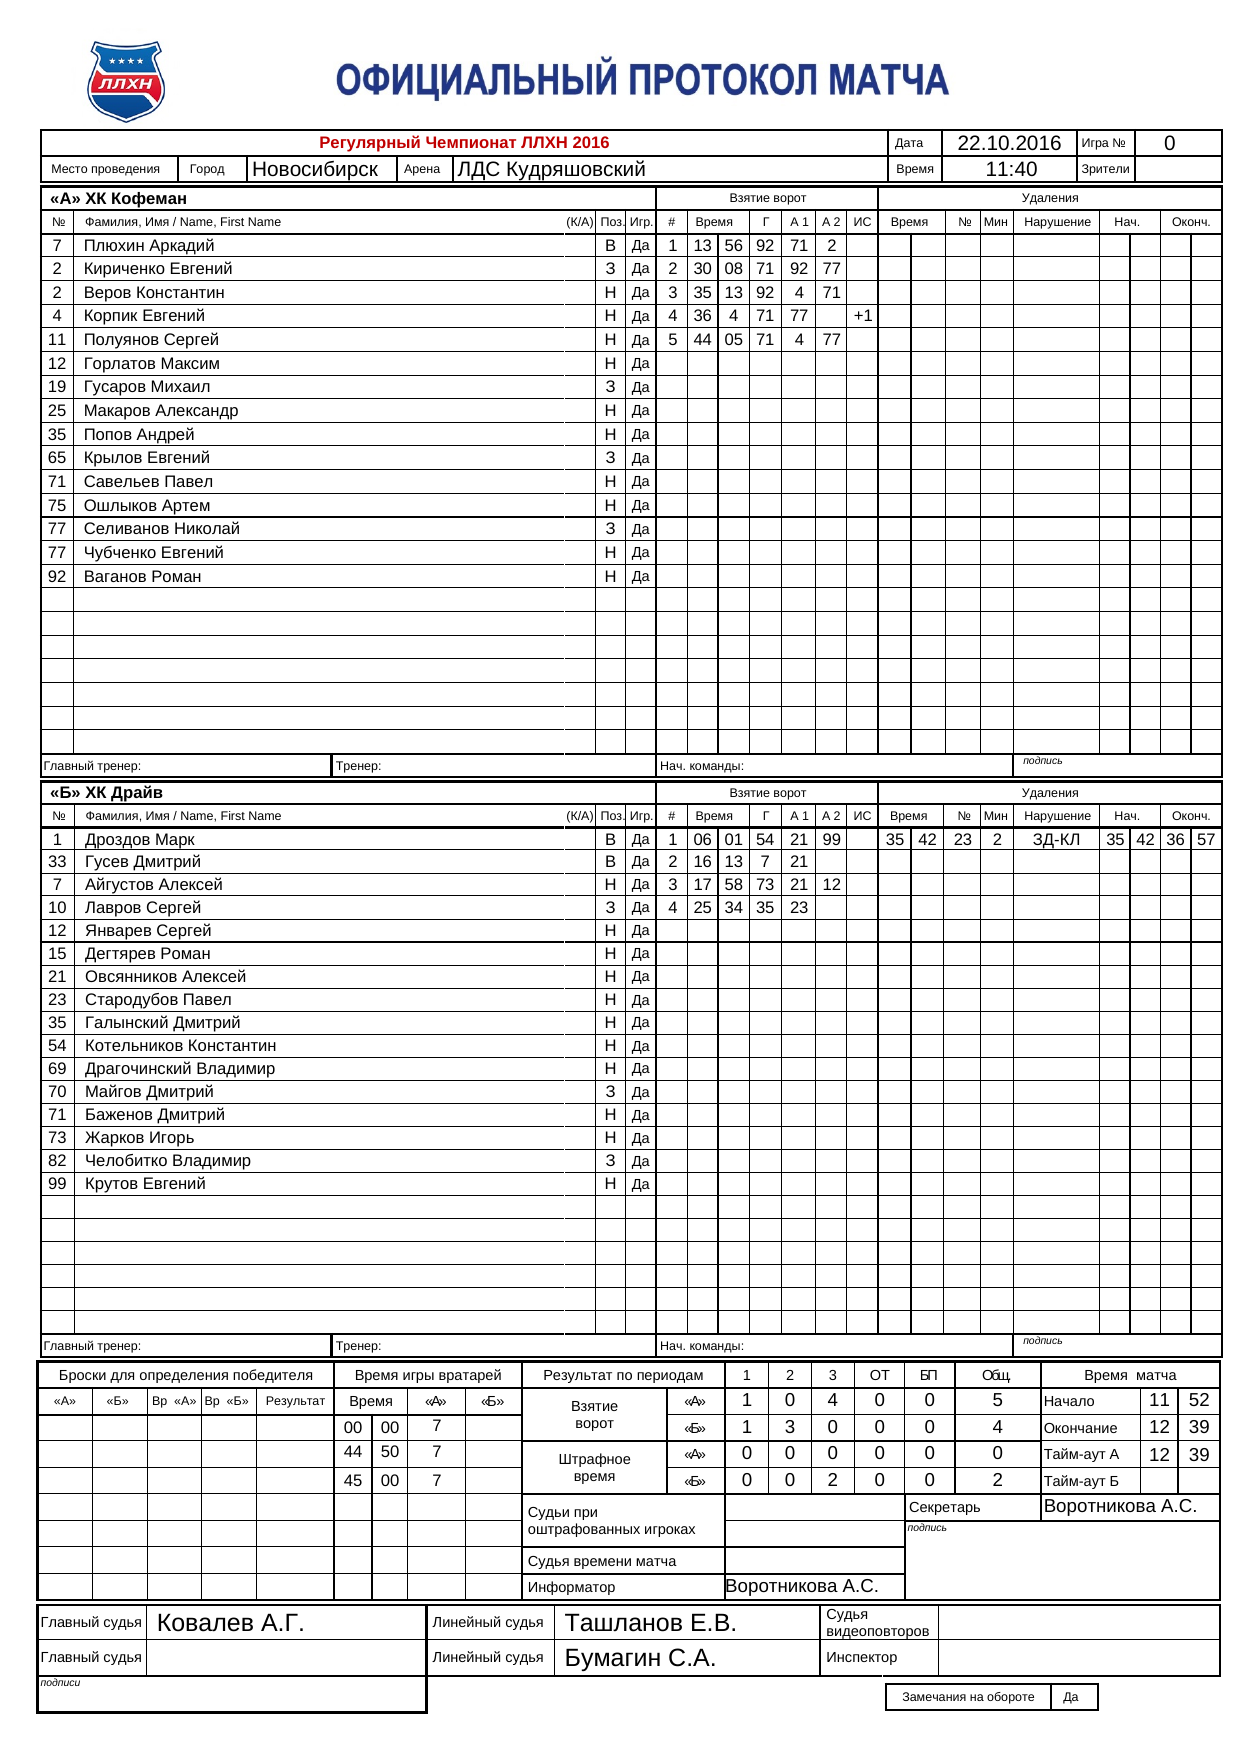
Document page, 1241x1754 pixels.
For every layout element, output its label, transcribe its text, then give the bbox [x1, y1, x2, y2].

table_cell [596, 683, 625, 706]
table_cell Да [626, 352, 655, 374]
table_cell [1014, 966, 1099, 987]
table_cell [816, 1081, 846, 1103]
table_cell 13 [719, 281, 749, 303]
table_cell [1100, 612, 1129, 634]
table_cell [626, 1311, 655, 1333]
table_cell [981, 1104, 1013, 1126]
table_cell [626, 1265, 655, 1287]
table_cell [1161, 1127, 1190, 1149]
table_cell 00 [335, 1416, 371, 1440]
table_cell [944, 874, 980, 895]
table_cell [1192, 1058, 1221, 1079]
table_cell [1100, 328, 1129, 351]
table_cell [596, 1265, 625, 1287]
table_cell [750, 1058, 781, 1079]
table_cell [148, 1416, 201, 1440]
table_cell Да [626, 874, 655, 895]
table_cell [946, 235, 980, 256]
table_cell [1161, 305, 1190, 327]
table_cell [726, 1521, 904, 1546]
table_cell 44 [335, 1441, 371, 1467]
table_cell [1192, 1288, 1221, 1310]
table_cell [750, 1150, 781, 1172]
table_cell [626, 707, 655, 729]
table_cell [1014, 423, 1099, 445]
table_cell Крутов Евгений [75, 1173, 564, 1195]
table_cell [565, 518, 595, 540]
table_cell [879, 896, 910, 918]
table_cell Н [596, 399, 625, 422]
table_header 1 [726, 1363, 768, 1387]
table_cell Корпик Евгений [74, 305, 564, 327]
table_cell [688, 1173, 717, 1195]
table_cell [981, 518, 1013, 540]
table_cell [1100, 1104, 1129, 1126]
table_cell [466, 1468, 521, 1493]
table_cell [879, 1219, 910, 1241]
table_cell [1131, 565, 1160, 587]
table_cell Да [626, 1173, 655, 1195]
table_cell [726, 1495, 904, 1520]
table_cell [657, 1127, 687, 1149]
table_cell 06 [688, 829, 717, 849]
table_cell [688, 636, 717, 658]
table_cell [657, 1242, 687, 1264]
table_cell [879, 874, 910, 895]
table_cell Время [879, 211, 945, 233]
table_cell [1192, 1173, 1221, 1195]
table_cell [750, 565, 781, 587]
table_cell [596, 636, 625, 658]
table_cell Секретарь [906, 1495, 1040, 1520]
table_cell [1131, 352, 1160, 374]
table_cell [39, 1494, 92, 1520]
table_cell 25 [688, 896, 717, 918]
table_cell [1192, 257, 1221, 280]
table_cell Информатор [523, 1575, 724, 1599]
table_cell [1131, 518, 1160, 540]
table_cell [879, 1012, 910, 1033]
table_cell [750, 1311, 781, 1333]
table_cell 0 [855, 1442, 904, 1467]
table_cell [1100, 470, 1129, 493]
table_cell [596, 707, 625, 729]
table_cell [944, 966, 980, 987]
table_cell [719, 943, 749, 964]
table_cell подпись [906, 1522, 1219, 1599]
table_cell [257, 1441, 333, 1467]
table_cell [688, 541, 717, 564]
table_cell [565, 943, 595, 964]
table_cell [912, 470, 945, 493]
table_cell [1179, 1468, 1219, 1493]
table_cell [981, 989, 1013, 1011]
table_cell [782, 494, 815, 516]
table_cell [75, 1242, 564, 1264]
table_cell 05 [719, 328, 749, 351]
table_cell Оконч. [1161, 805, 1221, 826]
table_cell [847, 565, 877, 587]
table_cell Да [626, 281, 655, 303]
table_cell Стародубов Павел [75, 989, 564, 1011]
table_cell [750, 446, 781, 469]
table_cell [879, 636, 910, 658]
table_cell [981, 235, 1013, 256]
table_cell «А» [39, 1389, 92, 1413]
table_cell [1131, 1081, 1160, 1103]
table_cell 7 [42, 235, 73, 256]
table_cell [946, 659, 980, 682]
table_cell [1192, 1127, 1221, 1149]
table_cell 25 [42, 399, 73, 422]
table_cell [202, 1547, 256, 1573]
table_cell [1014, 281, 1099, 303]
table_cell [1161, 1242, 1190, 1264]
table_cell [879, 423, 910, 445]
table_cell [816, 1196, 846, 1218]
table_cell [782, 518, 815, 540]
table_cell [847, 399, 877, 422]
table_cell [93, 1416, 147, 1440]
table_cell 0 [905, 1468, 954, 1493]
table_cell [847, 470, 877, 493]
table_cell 0 [769, 1468, 811, 1493]
table_cell [750, 541, 781, 564]
table_cell [1131, 1265, 1160, 1287]
table_cell [1161, 399, 1190, 422]
table_cell [912, 707, 945, 729]
table_cell [39, 1468, 92, 1493]
table_cell Да [626, 850, 655, 872]
table_cell 73 [42, 1127, 74, 1149]
table_cell [688, 399, 717, 422]
table_cell [879, 1150, 910, 1172]
table_cell [1161, 707, 1190, 729]
table_cell [1161, 966, 1190, 987]
table_cell [93, 1468, 147, 1493]
table_cell [1192, 920, 1221, 941]
table_cell [74, 636, 564, 658]
table_cell [1141, 1468, 1177, 1493]
table_cell 99 [816, 829, 846, 849]
table_cell [912, 541, 945, 564]
table_cell [847, 612, 877, 634]
table_cell [657, 1150, 687, 1172]
table_cell [912, 636, 945, 658]
table_cell [75, 1265, 564, 1287]
table_cell [879, 352, 910, 374]
table_cell [657, 588, 687, 611]
table_cell [1161, 730, 1190, 753]
table_cell [1014, 328, 1099, 351]
table_cell Тайм-аут А [1042, 1441, 1140, 1467]
table_cell Нач. [1100, 211, 1160, 233]
table_cell [565, 281, 595, 303]
table_cell 21 [42, 966, 74, 987]
table_cell [1192, 328, 1221, 351]
table_cell [1161, 683, 1190, 706]
table_cell [657, 399, 687, 422]
table_cell 71 [42, 1104, 74, 1126]
table_cell Г [750, 211, 781, 233]
table_cell [946, 730, 980, 753]
table_cell [981, 1058, 1013, 1079]
table_cell [816, 730, 846, 753]
table_cell [719, 683, 749, 706]
table_cell [42, 1196, 74, 1218]
table_header Время игры вратарей [335, 1363, 521, 1387]
table_cell [719, 1081, 749, 1103]
table_cell Да [626, 399, 655, 422]
table_cell 4 [782, 281, 815, 303]
table_cell 01 [719, 829, 749, 849]
table_cell [1192, 1081, 1221, 1103]
table_cell [816, 446, 846, 469]
table_cell Вр «Б» [202, 1389, 256, 1413]
table_cell [912, 281, 945, 303]
table_cell [782, 1311, 815, 1333]
table_cell [750, 1127, 781, 1149]
table_cell 71 [782, 235, 815, 256]
table_cell [847, 1311, 877, 1333]
table_cell [879, 1127, 910, 1149]
table_cell [42, 730, 73, 753]
table_cell Полуянов Сергей [74, 328, 564, 351]
table_cell [912, 446, 945, 469]
table_cell [816, 423, 846, 445]
table_cell А 2 [816, 805, 846, 826]
table_cell [1131, 399, 1160, 422]
table_cell 17 [688, 874, 717, 895]
table_cell [944, 943, 980, 964]
table_cell Дроздов Марк [75, 829, 564, 849]
table_cell [1131, 1242, 1160, 1264]
table_cell [944, 850, 980, 872]
table_cell [946, 446, 980, 469]
table_cell 71 [750, 305, 781, 327]
table_cell [1192, 1219, 1221, 1241]
table_cell [912, 1219, 943, 1241]
table_cell [688, 423, 717, 445]
table_header Взятие ворот [657, 188, 877, 209]
table_cell [847, 683, 877, 706]
table_cell [912, 920, 943, 941]
table_cell [1131, 588, 1160, 611]
table_cell [1131, 1104, 1160, 1126]
table_cell 2 [956, 1468, 1040, 1493]
table_cell [1131, 494, 1160, 516]
table_cell [912, 943, 943, 964]
table_cell [565, 1265, 595, 1287]
table_cell [688, 1127, 717, 1149]
table_cell З [596, 1081, 625, 1103]
table_cell [879, 730, 910, 753]
table_cell [782, 446, 815, 469]
table_cell [1192, 659, 1221, 682]
table_cell [373, 1547, 407, 1573]
table_cell [688, 352, 717, 374]
table_cell [879, 1035, 910, 1057]
table_cell 57 [1192, 829, 1221, 849]
table_cell [688, 518, 717, 540]
table_cell [1100, 1058, 1129, 1079]
table_cell Н [596, 352, 625, 374]
table_cell [657, 541, 687, 564]
table_cell [816, 989, 846, 1011]
table_cell [257, 1521, 333, 1546]
table_cell [1014, 305, 1099, 327]
table_cell [1014, 1150, 1099, 1172]
table_cell 39 [1179, 1415, 1219, 1440]
table_cell [1014, 1173, 1099, 1195]
table_cell [565, 874, 595, 895]
table_cell 35 [42, 423, 73, 445]
table_cell [75, 1219, 564, 1241]
table_cell [596, 730, 625, 753]
table_cell [657, 966, 687, 987]
table_cell [946, 376, 980, 398]
table_cell [981, 1173, 1013, 1195]
table_cell 0 [812, 1415, 854, 1440]
table_cell Да [626, 328, 655, 351]
table_cell Тренер: [333, 755, 655, 776]
table_cell [816, 1242, 846, 1264]
table_cell [1014, 399, 1099, 422]
table_cell [1014, 257, 1099, 280]
table_cell [565, 966, 595, 987]
table_cell [750, 1265, 781, 1287]
table_cell [1161, 470, 1190, 493]
table_cell 2 [816, 235, 846, 256]
table_cell [1014, 707, 1099, 729]
table_cell [1100, 874, 1129, 895]
table_cell [726, 1548, 904, 1573]
table_cell Главный судья [39, 1640, 146, 1675]
table_cell [657, 943, 687, 964]
table_cell [912, 1035, 943, 1057]
table_cell [42, 636, 73, 658]
table_cell [816, 943, 846, 964]
table_cell 75 [42, 494, 73, 516]
table_cell [657, 659, 687, 682]
table_cell [981, 376, 1013, 398]
table_cell [879, 281, 910, 303]
table_cell [688, 1035, 717, 1057]
table_cell 2 [42, 257, 73, 280]
table_cell [657, 1035, 687, 1057]
table_cell [1014, 1127, 1099, 1149]
table_cell [1014, 1265, 1099, 1287]
table_cell 00 [373, 1468, 407, 1493]
table_cell [816, 920, 846, 941]
table_cell 77 [42, 541, 73, 564]
table_cell Н [596, 1173, 625, 1195]
table_cell [1192, 541, 1221, 564]
table_cell [816, 494, 846, 516]
table_cell [408, 1574, 465, 1599]
table_cell [596, 1311, 625, 1333]
table_cell [1161, 920, 1190, 941]
table_cell [596, 588, 625, 611]
table_cell [879, 1104, 910, 1126]
table_cell [944, 1081, 980, 1103]
table_cell [596, 1288, 625, 1310]
table_cell [816, 659, 846, 682]
table_cell [1192, 989, 1221, 1011]
table_cell Гусев Дмитрий [75, 850, 564, 872]
table_cell [750, 683, 781, 706]
table_cell [946, 399, 980, 422]
table_cell 82 [42, 1150, 74, 1172]
table_cell [981, 588, 1013, 611]
table_cell [879, 659, 910, 682]
table_cell [782, 966, 815, 987]
table_cell Г [750, 805, 781, 826]
table_cell [847, 588, 877, 611]
table_cell [596, 1242, 625, 1264]
table_cell [879, 1311, 910, 1333]
table_cell [148, 1494, 201, 1520]
table_cell Н [596, 423, 625, 445]
table_cell [1161, 1104, 1190, 1126]
table_cell [912, 1012, 943, 1033]
table_cell [74, 707, 564, 729]
table_cell З [596, 896, 625, 918]
table_cell [257, 1494, 333, 1520]
table_cell [750, 1012, 781, 1033]
table_cell [202, 1416, 256, 1440]
table_cell № [944, 805, 980, 826]
table_cell А 1 [782, 805, 815, 826]
table_cell [1192, 730, 1221, 753]
table_cell [1161, 896, 1190, 918]
table_cell [816, 470, 846, 493]
table_cell [1161, 352, 1190, 374]
table_cell [847, 281, 877, 303]
table_cell [750, 636, 781, 658]
table_cell [565, 257, 595, 280]
table_cell [944, 1058, 980, 1079]
table_cell Н [596, 328, 625, 351]
table_cell [1192, 966, 1221, 987]
table_cell [1161, 1150, 1190, 1172]
table_cell [719, 920, 749, 941]
table_cell 3 [657, 874, 687, 895]
table_cell Да [626, 565, 655, 587]
table_cell 13 [688, 235, 717, 256]
table_cell [1100, 1196, 1129, 1218]
table_cell Савельев Павел [74, 470, 564, 493]
table_cell [782, 1058, 815, 1079]
table_cell [946, 494, 980, 516]
table_cell [1161, 565, 1190, 587]
table_cell Котельников Константин [75, 1035, 564, 1057]
table_cell Воротникова А.С. [726, 1575, 904, 1599]
table_cell [1014, 1104, 1099, 1126]
table_cell [1131, 1035, 1160, 1057]
table_cell Время [879, 805, 943, 826]
table_cell [148, 1468, 201, 1493]
table_cell [1161, 446, 1190, 469]
table_cell 3 [657, 281, 687, 303]
table_cell [202, 1441, 256, 1467]
table_cell [1161, 612, 1190, 634]
table_cell [1131, 1173, 1160, 1195]
table_cell [912, 1265, 943, 1287]
table_cell [1136, 157, 1221, 181]
table_cell [657, 707, 687, 729]
table_header Игра № [1078, 131, 1134, 155]
table_cell [981, 636, 1013, 658]
table_cell [719, 1219, 749, 1241]
table_cell Поз. [596, 211, 625, 233]
table_cell 12 [42, 920, 74, 941]
table_cell [688, 989, 717, 1011]
table_cell Бумагин С.А. [555, 1640, 819, 1675]
table_cell [1192, 943, 1221, 964]
table_cell Начало [1042, 1389, 1140, 1413]
table_cell [1192, 494, 1221, 516]
table_cell [719, 612, 749, 634]
table_cell [1100, 1311, 1129, 1333]
table_header Броски для определения победителя [39, 1363, 333, 1387]
table_cell [981, 1012, 1013, 1033]
table_cell [1161, 1173, 1190, 1195]
table_cell [879, 305, 910, 327]
table_cell Н [596, 305, 625, 327]
table_cell [565, 730, 595, 753]
table_cell [1100, 730, 1129, 753]
table_cell Селиванов Николай [74, 518, 564, 540]
table_cell [981, 1150, 1013, 1172]
table_cell Время [889, 157, 941, 181]
table_cell [782, 989, 815, 1011]
table_cell [981, 920, 1013, 941]
table_cell [93, 1547, 147, 1573]
table_cell [1014, 1242, 1099, 1264]
table_cell [688, 1058, 717, 1079]
table_cell [688, 565, 717, 587]
table_cell [816, 1127, 846, 1149]
table_cell 11:40 [943, 157, 1076, 181]
table_cell [1014, 235, 1099, 256]
table_cell Арена [398, 157, 452, 181]
table_cell [912, 1196, 943, 1218]
table_header Удаления [879, 188, 1221, 209]
table_cell [879, 1265, 910, 1287]
table_cell [1131, 1219, 1160, 1241]
table_cell [879, 257, 910, 280]
table_cell [981, 1127, 1013, 1149]
table_cell [719, 423, 749, 445]
table_cell [1192, 518, 1221, 540]
table_cell [1192, 612, 1221, 634]
table_cell [1161, 1265, 1190, 1287]
table_cell 71 [816, 281, 846, 303]
table_cell [847, 328, 877, 351]
table_cell [912, 565, 945, 587]
table_cell [626, 1242, 655, 1264]
table_cell [944, 1288, 980, 1310]
table_cell 1 [42, 829, 74, 849]
table_cell [1100, 636, 1129, 658]
table_cell [657, 423, 687, 445]
table_cell [1131, 659, 1160, 682]
table_cell Ваганов Роман [74, 565, 564, 587]
table_cell [408, 1494, 465, 1520]
table_cell Н [596, 966, 625, 987]
table_cell 36 [688, 305, 717, 327]
table_cell 4 [657, 896, 687, 918]
table_cell [847, 966, 877, 987]
table_cell [1100, 920, 1129, 941]
table_cell [1014, 1081, 1099, 1103]
table_cell З [596, 1150, 625, 1172]
table_cell Веров Константин [74, 281, 564, 303]
table_cell [944, 1242, 980, 1264]
table_cell Вр «А» [148, 1389, 201, 1413]
table_cell 77 [816, 328, 846, 351]
table_cell [39, 1416, 92, 1440]
table_cell «Б» [668, 1415, 724, 1440]
table_cell 3 [769, 1415, 811, 1440]
table_cell 44 [688, 328, 717, 351]
table_cell [816, 1288, 846, 1310]
table_cell 65 [42, 446, 73, 469]
table_cell +1 [847, 305, 877, 327]
table_cell 2 [42, 281, 73, 303]
table_cell [1131, 1127, 1160, 1149]
table_cell [1192, 376, 1221, 398]
table_cell Главный тренер: [42, 755, 330, 776]
table_header Да [1052, 1685, 1097, 1709]
table_cell [688, 659, 717, 682]
table_cell [750, 943, 781, 964]
table_cell [1161, 494, 1190, 516]
table_cell В [596, 829, 625, 849]
table_cell [1131, 1288, 1160, 1310]
table_cell [912, 1081, 943, 1103]
table_cell [1014, 1311, 1099, 1333]
table_cell 7 [42, 874, 74, 895]
table_cell [847, 1081, 877, 1103]
table_cell [816, 1311, 846, 1333]
table_cell [1100, 966, 1129, 987]
table_cell З [596, 518, 625, 540]
table_cell [981, 850, 1013, 872]
table_cell [373, 1521, 407, 1546]
table_cell [912, 352, 945, 374]
table_cell [202, 1574, 256, 1599]
table_header 3 [812, 1363, 854, 1387]
table_cell [816, 1265, 846, 1287]
table_cell [1131, 423, 1160, 445]
table_cell [939, 1606, 1219, 1639]
table_cell [1100, 305, 1129, 327]
table_cell [782, 636, 815, 658]
table_cell 4 [956, 1415, 1040, 1440]
table_cell [688, 446, 717, 469]
table_cell [1100, 257, 1129, 280]
table_cell [1100, 1150, 1129, 1172]
table_cell [782, 1265, 815, 1287]
table_cell 58 [719, 874, 749, 895]
table_cell [1192, 446, 1221, 469]
table_cell [1161, 518, 1190, 540]
table_cell [847, 257, 877, 280]
table_cell # [657, 805, 687, 826]
table_cell [39, 1574, 92, 1599]
table_cell [1192, 896, 1221, 918]
table_cell [1100, 376, 1129, 398]
table_cell [657, 989, 687, 1011]
table_header Дата [889, 131, 941, 155]
table_cell [816, 1035, 846, 1057]
table_cell [981, 1265, 1013, 1287]
table_cell 1 [657, 829, 687, 849]
table_cell [373, 1574, 407, 1599]
table_cell Да [626, 235, 655, 256]
table_cell [565, 636, 595, 658]
table_cell [1014, 659, 1099, 682]
table_cell [657, 1219, 687, 1241]
table_cell # [657, 211, 687, 233]
table_cell [1192, 850, 1221, 872]
table_cell 12 [1141, 1441, 1177, 1467]
table_cell [657, 1104, 687, 1126]
table_header 22.10.2016 [943, 131, 1076, 155]
table_cell Н [596, 470, 625, 493]
table_cell 12 [816, 874, 846, 895]
table_cell [1161, 659, 1190, 682]
table_cell 7 [750, 850, 781, 872]
table_cell [1192, 1150, 1221, 1172]
table_cell [981, 896, 1013, 918]
table_cell [596, 659, 625, 682]
table_cell [847, 494, 877, 516]
table_cell [565, 1311, 595, 1333]
table_cell 1 [726, 1389, 768, 1413]
table_cell [946, 541, 980, 564]
table_cell [879, 1081, 910, 1103]
table_cell [981, 352, 1013, 374]
table_cell 21 [782, 874, 815, 895]
table_cell Гусаров Михаил [74, 376, 564, 398]
table_cell [1161, 850, 1190, 872]
table_cell [719, 1311, 749, 1333]
table_cell [782, 588, 815, 611]
table_cell [719, 518, 749, 540]
table_cell [202, 1468, 256, 1493]
table_cell [688, 943, 717, 964]
table_cell [1014, 920, 1099, 941]
table_cell [565, 683, 595, 706]
table_cell [1131, 1150, 1160, 1172]
table_cell 7 [408, 1468, 465, 1493]
table_cell [912, 966, 943, 987]
table_cell [688, 1081, 717, 1103]
table_cell [1192, 352, 1221, 374]
table_cell [428, 1677, 882, 1711]
table_cell [39, 1521, 92, 1546]
table_cell Судьи при оштрафованных игроках [523, 1495, 724, 1546]
table_cell 12 [1141, 1415, 1177, 1440]
table_cell [847, 659, 877, 682]
table_cell [657, 376, 687, 398]
table_cell В [596, 235, 625, 256]
table_cell [879, 943, 910, 964]
table_cell [719, 1265, 749, 1287]
table_cell [847, 1058, 877, 1079]
table_cell [912, 896, 943, 918]
table_cell [257, 1547, 333, 1573]
table_cell [879, 966, 910, 987]
table_cell [879, 1058, 910, 1079]
table_cell [816, 896, 846, 918]
table_cell [1192, 1265, 1221, 1287]
table_cell З [596, 376, 625, 398]
table_cell [912, 1242, 943, 1264]
picture [5, 28, 1179, 129]
table_cell Время [688, 211, 749, 233]
table_cell [946, 328, 980, 351]
table_cell [1014, 1035, 1099, 1057]
table_cell Н [596, 1104, 625, 1126]
table_cell [750, 1219, 781, 1241]
table_cell [847, 1035, 877, 1057]
table_cell [981, 494, 1013, 516]
table_cell Судья времени матча [523, 1548, 724, 1573]
table_cell Ошлыков Артем [74, 494, 564, 516]
table_cell [944, 1219, 980, 1241]
table_cell № [42, 805, 74, 826]
table_cell [816, 399, 846, 422]
table_cell [847, 1219, 877, 1241]
table_cell [657, 1196, 687, 1218]
table_cell [1131, 850, 1160, 872]
table_cell 35 [42, 1012, 74, 1033]
table_cell [42, 612, 73, 634]
table_cell [816, 518, 846, 540]
table_cell 39 [1179, 1441, 1219, 1467]
table_cell [39, 1441, 92, 1467]
table_cell Да [626, 1150, 655, 1172]
table_cell 21 [782, 850, 815, 872]
table_cell [879, 470, 910, 493]
table_cell Игр. [626, 805, 655, 826]
table_cell [981, 1035, 1013, 1057]
table_cell А 1 [782, 211, 815, 233]
table_cell [847, 376, 877, 398]
table_cell [1131, 683, 1160, 706]
table_cell [750, 352, 781, 374]
table_cell [847, 636, 877, 658]
table_cell [1014, 541, 1099, 564]
table_cell [688, 1104, 717, 1126]
table_cell Ташланов Е.В. [555, 1606, 819, 1639]
table_cell Да [626, 829, 655, 849]
table_cell [688, 1219, 717, 1241]
table_cell [847, 1012, 877, 1033]
table_cell [944, 1150, 980, 1172]
table_cell [657, 1311, 687, 1333]
table_cell 0 [956, 1442, 1040, 1467]
table_cell [912, 659, 945, 682]
table_cell [847, 943, 877, 964]
table_cell [373, 1494, 407, 1520]
table_cell [946, 305, 980, 327]
table_cell Нач. команды: [657, 755, 1012, 776]
table_cell [565, 423, 595, 445]
table_cell [719, 1196, 749, 1218]
table_cell [596, 1196, 625, 1218]
table_cell [847, 352, 877, 374]
table_cell [944, 1127, 980, 1149]
table_cell [466, 1574, 521, 1599]
table_cell [912, 1173, 943, 1195]
table_cell 0 [905, 1389, 954, 1413]
table_cell [912, 376, 945, 398]
table_cell [879, 565, 910, 587]
table_cell [782, 541, 815, 564]
table_cell [847, 1104, 877, 1126]
table_cell [1131, 1196, 1160, 1218]
table_cell [75, 1311, 564, 1333]
table_cell [626, 636, 655, 658]
table_cell [946, 707, 980, 729]
table_cell Да [626, 1104, 655, 1126]
table_cell Место проведения [42, 157, 177, 181]
table_cell 54 [42, 1035, 74, 1057]
table_cell [688, 470, 717, 493]
table_cell [944, 989, 980, 1011]
table_cell [1131, 446, 1160, 469]
table_cell [912, 399, 945, 422]
table_cell 2 [657, 257, 687, 280]
table_cell ЛДС Кудряшовский [454, 157, 887, 181]
table_cell Тренер: [333, 1335, 655, 1356]
table_cell [335, 1521, 371, 1546]
table_cell [565, 1173, 595, 1195]
table_cell «Б» [668, 1468, 724, 1493]
table_cell Да [626, 423, 655, 445]
table_cell [782, 376, 815, 398]
table_cell Фамилия, Имя / Name, First Name [74, 211, 565, 233]
table_cell [816, 636, 846, 658]
table_cell [944, 1035, 980, 1057]
table_cell [750, 707, 781, 729]
table_header ОТ [855, 1363, 904, 1387]
table_cell [42, 683, 73, 706]
table_cell [1014, 588, 1099, 611]
table_cell [879, 920, 910, 941]
table_cell 21 [782, 829, 815, 849]
table_cell [782, 1081, 815, 1103]
table_cell 13 [719, 850, 749, 872]
table_cell [657, 1173, 687, 1195]
table_cell [1161, 1058, 1190, 1079]
table_cell [74, 683, 564, 706]
table_cell Н [596, 920, 625, 941]
table_cell [782, 1288, 815, 1310]
table_cell № [42, 211, 73, 233]
table_cell Да [626, 470, 655, 493]
table_cell [1100, 659, 1129, 682]
table_cell подписи [39, 1677, 425, 1711]
table_cell [1192, 1196, 1221, 1218]
table_cell [626, 1288, 655, 1310]
table_cell [816, 850, 846, 872]
table_cell [75, 1288, 564, 1310]
table_cell [782, 470, 815, 493]
table_cell [719, 989, 749, 1011]
table_cell [912, 518, 945, 540]
table_cell [42, 1311, 74, 1333]
table_cell «А» [668, 1442, 724, 1467]
table_cell [1161, 328, 1190, 351]
table_cell [565, 328, 595, 351]
table_cell [565, 235, 595, 256]
table_cell Макаров Александр [74, 399, 564, 422]
table_cell [1014, 494, 1099, 516]
table_cell В [596, 850, 625, 872]
table_cell [1131, 896, 1160, 918]
table_cell [1192, 281, 1221, 303]
table_cell Тайм-аут Б [1042, 1468, 1140, 1493]
table_cell [782, 1173, 815, 1195]
table_cell [782, 707, 815, 729]
table_cell [946, 518, 980, 540]
table_cell 35 [1100, 829, 1129, 849]
table_cell Инспектор [821, 1640, 938, 1675]
table_cell [981, 399, 1013, 422]
table_cell [626, 659, 655, 682]
table_cell З [596, 257, 625, 280]
table_cell Воротникова А.С. [1042, 1495, 1219, 1520]
table_cell [879, 989, 910, 1011]
table_cell [1014, 850, 1099, 872]
table_cell Н [596, 494, 625, 516]
table_cell [981, 659, 1013, 682]
table_cell [565, 1127, 595, 1149]
table_cell № [946, 211, 980, 233]
table_cell [847, 829, 877, 849]
table_cell [879, 376, 910, 398]
table_cell [42, 1288, 74, 1310]
table_cell [1192, 683, 1221, 706]
table_cell [750, 518, 781, 540]
table_cell [1192, 1104, 1221, 1126]
table_cell Челобитко Владимир [75, 1150, 564, 1172]
table_cell [782, 943, 815, 964]
table_cell «Б» [93, 1389, 147, 1413]
table_cell Да [626, 1058, 655, 1079]
table_header 2 [769, 1363, 811, 1387]
table_cell Да [626, 541, 655, 564]
table_cell [782, 612, 815, 634]
table_cell [981, 1311, 1013, 1333]
table_cell [946, 612, 980, 634]
table_cell [719, 399, 749, 422]
table_cell [565, 446, 595, 469]
table_cell [1100, 588, 1129, 611]
table_cell [1131, 943, 1160, 964]
table_cell Нарушение [1014, 211, 1099, 233]
table_cell [626, 1219, 655, 1241]
table_cell [816, 565, 846, 587]
table_cell [1131, 989, 1160, 1011]
table_cell Н [596, 943, 625, 964]
table_cell 99 [42, 1173, 74, 1195]
table_cell [912, 494, 945, 516]
table_cell [847, 235, 877, 256]
table_cell 4 [812, 1389, 854, 1413]
table_cell [688, 920, 717, 941]
table_cell [565, 1196, 595, 1218]
table_cell [879, 612, 910, 634]
table_cell [1100, 399, 1129, 422]
table_cell [1131, 281, 1160, 303]
table_header Удаления [879, 783, 1221, 803]
table_cell [1161, 874, 1190, 895]
table_cell [719, 352, 749, 374]
table_header Регулярный Чемпионат ЛЛХН 2016 [42, 131, 887, 155]
table_cell 5 [956, 1389, 1040, 1413]
table_cell [946, 565, 980, 587]
table_cell 69 [42, 1058, 74, 1079]
table_cell [719, 730, 749, 753]
table_cell 4 [782, 328, 815, 351]
table_cell 4 [42, 305, 73, 327]
table_cell [981, 541, 1013, 564]
table_cell [657, 565, 687, 587]
table_cell Да [626, 446, 655, 469]
table_cell Н [596, 541, 625, 564]
table_cell [816, 352, 846, 374]
table_cell [1192, 470, 1221, 493]
table_cell [1131, 1311, 1160, 1333]
table_cell [944, 1173, 980, 1195]
table_cell [93, 1494, 147, 1520]
table_cell [565, 376, 595, 398]
table_cell [1161, 1311, 1190, 1333]
table_cell [750, 376, 781, 398]
table_cell 2 [657, 850, 687, 872]
table_cell [657, 636, 687, 658]
table_cell [782, 1150, 815, 1172]
table_cell [879, 588, 910, 611]
table_cell Майгов Дмитрий [75, 1081, 564, 1103]
table_cell Главный судья [39, 1606, 146, 1639]
table_cell [148, 1574, 201, 1599]
table_cell [148, 1441, 201, 1467]
table_cell [981, 565, 1013, 587]
table_header Общ. [956, 1363, 1040, 1387]
table_cell [1100, 1242, 1129, 1264]
table_cell Да [626, 518, 655, 540]
table_cell [719, 494, 749, 516]
table_cell 71 [750, 257, 781, 280]
table_cell [1100, 423, 1129, 445]
table_cell [782, 352, 815, 374]
table_cell 35 [750, 896, 781, 918]
table_cell [565, 470, 595, 493]
table_cell [816, 1219, 846, 1241]
table_cell [1014, 352, 1099, 374]
table_cell [719, 1012, 749, 1033]
table_cell [688, 1196, 717, 1218]
table_cell [657, 1081, 687, 1103]
table_cell [847, 920, 877, 941]
table_cell А 2 [816, 211, 846, 233]
table_cell [816, 966, 846, 987]
table_cell [688, 612, 717, 634]
table_cell [879, 328, 910, 351]
table_cell [565, 541, 595, 564]
table_cell [565, 1219, 595, 1241]
table_cell [408, 1547, 465, 1573]
table_cell [1161, 257, 1190, 280]
table_cell [1014, 989, 1099, 1011]
table_cell [657, 1012, 687, 1033]
table_cell 00 [373, 1416, 407, 1440]
table_cell [1014, 518, 1099, 540]
table_cell [688, 1311, 717, 1333]
table_cell [1014, 683, 1099, 706]
table_cell [657, 730, 687, 753]
table_header Время матча [1042, 1363, 1219, 1387]
table_cell [1014, 612, 1099, 634]
table_cell [565, 707, 595, 729]
table_cell [912, 612, 945, 634]
table_cell [946, 281, 980, 303]
table_cell [1161, 1035, 1190, 1057]
table_cell [719, 707, 749, 729]
table_cell [93, 1441, 147, 1467]
table_cell 92 [42, 565, 73, 587]
table_cell [981, 423, 1013, 445]
table_cell [879, 1242, 910, 1264]
table_cell [719, 1058, 749, 1079]
table_cell [74, 659, 564, 682]
table_cell [1100, 281, 1129, 303]
table_cell [1014, 636, 1099, 658]
table_cell [847, 1196, 877, 1218]
table_cell 4 [719, 305, 749, 327]
table_cell [466, 1547, 521, 1573]
table_cell [981, 470, 1013, 493]
table_cell [750, 1288, 781, 1310]
table_cell [981, 446, 1013, 469]
table_cell [719, 1150, 749, 1172]
table_header БП [905, 1363, 954, 1387]
table_cell [1161, 1081, 1190, 1103]
table_cell [596, 1219, 625, 1241]
table_cell Да [626, 494, 655, 516]
table_cell 19 [42, 376, 73, 398]
table_cell 92 [750, 235, 781, 256]
table_cell [782, 920, 815, 941]
table_cell [335, 1547, 371, 1573]
table_cell 7 [408, 1416, 465, 1440]
table_cell 71 [750, 328, 781, 351]
table_cell Плюхин Аркадий [74, 235, 564, 256]
table_cell [1192, 1311, 1221, 1333]
table_cell 34 [719, 896, 749, 918]
table_cell [912, 1288, 943, 1310]
table_cell [879, 518, 910, 540]
table_cell [335, 1494, 371, 1520]
table_cell [1100, 1035, 1129, 1057]
table_cell Судья видеоповторов [821, 1606, 938, 1639]
table_cell Оконч. [1161, 211, 1221, 233]
table_cell [39, 1547, 92, 1573]
table_cell [1131, 1012, 1160, 1033]
table_cell Игр. [626, 211, 655, 233]
table_cell [1100, 1012, 1129, 1033]
table_cell З [596, 446, 625, 469]
table_cell [42, 1242, 74, 1264]
table_cell [879, 683, 910, 706]
table_cell Зрители [1078, 157, 1134, 181]
table_cell [1014, 1012, 1099, 1033]
table_cell [782, 1242, 815, 1264]
table_cell [912, 305, 945, 327]
table_cell [879, 1288, 910, 1310]
table_cell [816, 1173, 846, 1195]
table_cell 0 [726, 1468, 768, 1493]
table_cell [1014, 376, 1099, 398]
table_cell [879, 541, 910, 564]
table_cell [657, 612, 687, 634]
table_cell [946, 636, 980, 658]
table_cell [750, 989, 781, 1011]
table_cell [750, 966, 781, 987]
table_cell [1014, 943, 1099, 964]
table_cell [1131, 966, 1160, 987]
table_cell [626, 588, 655, 611]
table_cell [847, 1288, 877, 1310]
table_cell 0 [855, 1468, 904, 1493]
table_cell Баженов Дмитрий [75, 1104, 564, 1126]
table_cell [719, 1288, 749, 1310]
table_cell [1161, 376, 1190, 398]
table_cell [719, 1173, 749, 1195]
table_cell [1131, 257, 1160, 280]
table_cell [1100, 446, 1129, 469]
table_cell [1100, 989, 1129, 1011]
table_cell [1131, 470, 1160, 493]
table_cell [981, 1288, 1013, 1310]
table_cell [1192, 399, 1221, 422]
table_cell [879, 850, 910, 872]
table_cell [688, 1242, 717, 1264]
table_cell [42, 588, 73, 611]
table_cell [847, 423, 877, 445]
table_cell Результат [257, 1389, 333, 1413]
table_cell [1100, 541, 1129, 564]
table_cell [981, 328, 1013, 351]
table_cell [688, 376, 717, 398]
table_cell [1100, 1081, 1129, 1103]
table_cell 73 [750, 874, 781, 895]
table_cell Дегтярев Роман [75, 943, 564, 964]
table_cell 0 [905, 1415, 954, 1440]
table_cell Н [596, 1127, 625, 1149]
table_cell 16 [688, 850, 717, 872]
table_cell [688, 494, 717, 516]
table_cell [719, 565, 749, 587]
table_cell 0 [726, 1442, 768, 1467]
table_cell Кириченко Евгений [74, 257, 564, 280]
table_cell 77 [816, 257, 846, 280]
table_cell 45 [335, 1468, 371, 1493]
table_cell 77 [782, 305, 815, 327]
table_cell [1014, 1196, 1099, 1218]
table_cell [912, 1311, 943, 1333]
table_cell [1161, 1219, 1190, 1241]
table_cell [565, 1104, 595, 1126]
table_cell [1131, 305, 1160, 327]
table_cell [750, 659, 781, 682]
table_cell [202, 1521, 256, 1546]
table_cell [782, 730, 815, 753]
table_cell [912, 989, 943, 1011]
table_cell [750, 494, 781, 516]
table_cell [946, 588, 980, 611]
table_cell [816, 1012, 846, 1033]
table_cell Город [179, 157, 246, 181]
table_cell Нач. команды: [657, 1335, 1012, 1356]
table_cell [944, 1311, 980, 1333]
table_cell [944, 920, 980, 941]
table_cell [657, 470, 687, 493]
table_cell 4 [657, 305, 687, 327]
table_cell [847, 1127, 877, 1149]
table_cell [688, 683, 717, 706]
table_cell [626, 683, 655, 706]
table_cell «А» [668, 1389, 724, 1413]
table_cell 42 [1131, 829, 1160, 849]
table_cell [1131, 612, 1160, 634]
table_cell [1131, 730, 1160, 753]
table_cell [1100, 1127, 1129, 1149]
table_cell [750, 612, 781, 634]
table_cell Н [596, 1012, 625, 1033]
table_cell [626, 730, 655, 753]
table_cell [565, 1058, 595, 1079]
table_cell 36 [1161, 829, 1190, 849]
table_cell [816, 1058, 846, 1079]
table_cell [879, 446, 910, 469]
table_cell Время [335, 1389, 407, 1413]
table_cell [782, 565, 815, 587]
table_cell [782, 659, 815, 682]
table_cell Айгустов Алексей [75, 874, 564, 895]
table_cell [565, 989, 595, 1011]
table_cell 23 [944, 829, 980, 849]
table_cell [719, 966, 749, 987]
table_cell подпись [1014, 755, 1221, 776]
table_cell Взятие ворот [523, 1389, 666, 1440]
table_cell Жарков Игорь [75, 1127, 564, 1149]
table_cell [912, 850, 943, 872]
table_cell [1131, 920, 1160, 941]
table_cell [719, 588, 749, 611]
table_cell [688, 1265, 717, 1287]
table_cell [1014, 874, 1099, 895]
table_cell [750, 1035, 781, 1057]
table_cell [93, 1574, 147, 1599]
table_cell [1014, 1288, 1099, 1310]
table_cell [657, 920, 687, 941]
table_cell [1131, 235, 1160, 256]
table_cell Да [626, 989, 655, 1011]
table_cell [688, 1150, 717, 1172]
table_cell [847, 707, 877, 729]
table_cell [847, 446, 877, 469]
table_cell 35 [879, 829, 910, 849]
table_cell [1161, 1288, 1190, 1310]
table_cell [847, 896, 877, 918]
table_cell [981, 1219, 1013, 1241]
table_cell [912, 730, 945, 753]
table_cell [688, 966, 717, 987]
table_cell [1131, 874, 1160, 895]
table_cell [626, 612, 655, 634]
table_cell [946, 423, 980, 445]
table_cell [1131, 328, 1160, 351]
table_cell Попов Андрей [74, 423, 564, 445]
table_cell [719, 1035, 749, 1057]
table_cell [879, 1196, 910, 1218]
table_cell Да [626, 1127, 655, 1149]
table_cell [750, 1196, 781, 1218]
table_cell Да [626, 896, 655, 918]
table_cell [1192, 707, 1221, 729]
table_cell [883, 1677, 1220, 1681]
table_cell [1192, 423, 1221, 445]
table_cell [1100, 565, 1129, 587]
table_cell Время [688, 805, 749, 826]
table_cell Мин [981, 211, 1013, 233]
table_cell [42, 1265, 74, 1287]
table_cell [946, 352, 980, 374]
table_cell (К/А) [565, 211, 595, 233]
table_cell Ковалев А.Г. [147, 1606, 425, 1639]
table_cell [1100, 1288, 1129, 1310]
table_cell [1161, 636, 1190, 658]
table_cell ЗД-КЛ [1014, 829, 1099, 849]
table_cell [782, 1219, 815, 1241]
table_cell [816, 707, 846, 729]
table_cell Да [626, 920, 655, 941]
table_cell [750, 730, 781, 753]
table_cell [335, 1574, 371, 1599]
table_cell 1 [657, 235, 687, 256]
table_cell 08 [719, 257, 749, 280]
table_cell Драгочинский Владимир [75, 1058, 564, 1079]
table_cell [688, 588, 717, 611]
table_cell [1100, 518, 1129, 540]
table_cell [946, 470, 980, 493]
table_cell [565, 612, 595, 634]
table_cell [1014, 565, 1099, 587]
table_cell [879, 1173, 910, 1195]
table_cell Январев Сергей [75, 920, 564, 941]
table_cell [565, 565, 595, 587]
table_cell [74, 612, 564, 634]
table_cell [847, 518, 877, 540]
table_cell 12 [42, 352, 73, 374]
table_cell 33 [42, 850, 74, 872]
table_cell [719, 446, 749, 469]
table_cell [565, 896, 595, 918]
table_cell [847, 989, 877, 1011]
table_cell 5 [657, 328, 687, 351]
table_cell 0 [855, 1389, 904, 1413]
table_cell 52 [1179, 1389, 1219, 1413]
table_cell Да [626, 966, 655, 987]
table_cell [1100, 683, 1129, 706]
table_cell Нарушение [1014, 805, 1099, 826]
table_cell 30 [688, 257, 717, 280]
table_cell [847, 1242, 877, 1264]
table_cell [657, 1058, 687, 1079]
table_cell [981, 730, 1013, 753]
table_cell [719, 541, 749, 564]
table_cell 23 [782, 896, 815, 918]
table_cell [1100, 707, 1129, 729]
table_cell 0 [769, 1442, 811, 1467]
table_cell [912, 423, 945, 445]
table_cell Да [626, 257, 655, 280]
table_cell [782, 1127, 815, 1149]
table_cell 2 [981, 829, 1013, 849]
table_cell 7 [408, 1441, 465, 1467]
table_cell [719, 1242, 749, 1264]
table_cell [981, 257, 1013, 280]
table_cell [847, 850, 877, 872]
table_cell Чубченко Евгений [74, 541, 564, 564]
table_cell [565, 829, 595, 849]
table_cell [782, 1104, 815, 1126]
table_cell Фамилия, Имя / Name, First Name [75, 805, 565, 826]
table_cell 23 [42, 989, 74, 1011]
table_cell [750, 1104, 781, 1126]
table_cell [1131, 1058, 1160, 1079]
table_header Замечания на обороте [887, 1685, 1050, 1709]
table_cell [565, 494, 595, 516]
table_cell Лавров Сергей [75, 896, 564, 918]
table_cell [466, 1521, 521, 1546]
table_cell 92 [782, 257, 815, 280]
table_cell [912, 1150, 943, 1172]
table_cell 0 [812, 1442, 854, 1467]
table_cell Н [596, 1035, 625, 1057]
table_cell Да [626, 305, 655, 327]
table_cell [719, 636, 749, 658]
table_cell [1192, 588, 1221, 611]
table_cell [719, 1127, 749, 1149]
table_cell [816, 1104, 846, 1126]
table_cell [912, 874, 943, 895]
table_cell [981, 683, 1013, 706]
table_cell [750, 423, 781, 445]
table_cell [1014, 1219, 1099, 1241]
table_cell [1192, 874, 1221, 895]
table_cell 56 [719, 235, 749, 256]
table_cell [1192, 305, 1221, 327]
table_cell [42, 659, 73, 682]
table_cell Н [596, 1058, 625, 1079]
table_cell [719, 470, 749, 493]
table_cell 54 [750, 829, 781, 849]
table_cell [1100, 235, 1129, 256]
table_cell 2 [812, 1468, 854, 1493]
table_cell Н [596, 565, 625, 587]
table_cell [912, 235, 945, 256]
table_cell [750, 399, 781, 422]
table_cell [981, 1196, 1013, 1218]
table_cell [944, 896, 980, 918]
table_cell [1100, 1219, 1129, 1241]
table_cell [847, 1265, 877, 1287]
table_cell [1100, 352, 1129, 374]
table_cell [912, 683, 945, 706]
table_cell Штрафное время [523, 1442, 666, 1493]
table_cell [946, 257, 980, 280]
table_cell (К/А) [565, 805, 595, 826]
table_cell [466, 1441, 521, 1467]
table_cell [565, 305, 595, 327]
table_header «А» ХК Кофеман [42, 188, 655, 209]
table_cell Поз. [596, 805, 625, 826]
table_cell 71 [42, 470, 73, 493]
table_cell Горлатов Максим [74, 352, 564, 374]
table_cell [981, 966, 1013, 987]
table_cell [981, 1242, 1013, 1264]
table_cell [1161, 943, 1190, 964]
table_cell [847, 541, 877, 564]
table_cell [1161, 235, 1190, 256]
table_cell Крылов Евгений [74, 446, 564, 469]
table_cell [719, 376, 749, 398]
table_cell [816, 683, 846, 706]
table_cell «А» [408, 1389, 465, 1413]
table_cell [816, 541, 846, 564]
table_cell 92 [750, 281, 781, 303]
table_cell [1192, 565, 1221, 587]
table_header Результат по периодам [523, 1363, 724, 1387]
table_cell [816, 1150, 846, 1172]
table_cell [1100, 1265, 1129, 1287]
table_cell [750, 920, 781, 941]
table_cell [657, 352, 687, 374]
table_cell [981, 612, 1013, 634]
table_cell 0 [905, 1442, 954, 1467]
table_cell [565, 1035, 595, 1057]
table_cell [565, 1081, 595, 1103]
table_cell Овсянников Алексей [75, 966, 564, 987]
table_cell [1192, 1012, 1221, 1033]
table_cell 42 [912, 829, 943, 849]
table_cell [750, 1242, 781, 1264]
table_cell [1014, 896, 1099, 918]
table_cell [688, 730, 717, 753]
table_cell Окончание [1042, 1415, 1140, 1440]
table_cell [202, 1494, 256, 1520]
table_cell [847, 730, 877, 753]
table_cell 10 [42, 896, 74, 918]
table_cell [782, 683, 815, 706]
table_cell [657, 1265, 687, 1287]
table_cell Да [626, 1081, 655, 1103]
table_cell [1161, 423, 1190, 445]
table_cell [1192, 1242, 1221, 1264]
table_cell [1192, 636, 1221, 658]
table_cell Н [596, 989, 625, 1011]
table_cell Главный тренер: [42, 1335, 330, 1356]
table_cell [42, 1219, 74, 1241]
table_cell [782, 399, 815, 422]
table_cell [946, 683, 980, 706]
table_cell [1131, 707, 1160, 729]
table_cell [1161, 989, 1190, 1011]
table_cell [1161, 541, 1190, 564]
table_cell [847, 1150, 877, 1172]
table_cell 70 [42, 1081, 74, 1103]
table_cell 1 [726, 1415, 768, 1440]
table_cell [944, 1104, 980, 1126]
table_cell 11 [42, 328, 73, 351]
table_cell [257, 1416, 333, 1440]
table_cell [408, 1521, 465, 1546]
table_cell 15 [42, 943, 74, 964]
table_cell [688, 707, 717, 729]
table_cell [1100, 896, 1129, 918]
table_cell Линейный судья [428, 1606, 554, 1639]
table_cell [565, 588, 595, 611]
table_cell [257, 1574, 333, 1599]
table_cell [596, 612, 625, 634]
table_cell [981, 707, 1013, 729]
table_cell [688, 1288, 717, 1310]
table_cell [466, 1416, 521, 1440]
table_cell [565, 352, 595, 374]
table_cell [1100, 943, 1129, 964]
table_cell [257, 1468, 333, 1493]
table_cell [912, 588, 945, 611]
table_cell [944, 1265, 980, 1287]
table_cell Нач. [1100, 805, 1160, 826]
table_cell [42, 707, 73, 729]
table_cell [1100, 850, 1129, 872]
table_cell [565, 1012, 595, 1033]
table_cell [944, 1012, 980, 1033]
table_cell [565, 1150, 595, 1172]
table_cell подпись [1014, 1335, 1221, 1356]
table_cell [1014, 446, 1099, 469]
table_cell «Б » [466, 1389, 521, 1413]
table_cell [879, 235, 910, 256]
table_cell [657, 446, 687, 469]
table_cell [1100, 1173, 1129, 1195]
table_cell [782, 423, 815, 445]
table_cell [1161, 1012, 1190, 1033]
table_cell 0 [769, 1389, 811, 1413]
table_cell Новосибирск [248, 157, 396, 181]
table_cell [879, 494, 910, 516]
table_cell [657, 1288, 687, 1310]
table_cell [981, 305, 1013, 327]
table_header Взятие ворот [657, 783, 877, 803]
table_cell [1161, 1196, 1190, 1218]
table_cell [981, 281, 1013, 303]
table_cell [816, 612, 846, 634]
table_cell [981, 1081, 1013, 1103]
table_cell [74, 588, 564, 611]
table_cell [782, 1012, 815, 1033]
table_cell 11 [1141, 1389, 1177, 1413]
table_cell [1014, 470, 1099, 493]
table_cell 0 [855, 1415, 904, 1440]
table_cell [74, 730, 564, 753]
table_cell [782, 1035, 815, 1057]
table_cell 50 [373, 1441, 407, 1467]
table_cell [939, 1640, 1219, 1675]
table_cell [816, 305, 846, 327]
table_cell [93, 1521, 147, 1546]
table_cell [1131, 376, 1160, 398]
table_cell [657, 518, 687, 540]
table_cell [750, 1081, 781, 1103]
table_cell [912, 257, 945, 280]
table_header «Б» ХК Драйв [42, 783, 655, 803]
table_cell [1100, 494, 1129, 516]
table_cell Да [626, 376, 655, 398]
table_cell [981, 943, 1013, 964]
table_cell [1014, 730, 1099, 753]
table_cell [1192, 1035, 1221, 1057]
table_cell [565, 920, 595, 941]
table_cell [981, 874, 1013, 895]
table_cell [565, 399, 595, 422]
table_cell [1192, 235, 1221, 256]
table_cell [816, 376, 846, 398]
table_cell [657, 683, 687, 706]
table_cell Галынский Дмитрий [75, 1012, 564, 1033]
table_cell [1131, 636, 1160, 658]
table_cell [750, 588, 781, 611]
table_cell Да [626, 1012, 655, 1033]
table_cell [750, 470, 781, 493]
table_cell [565, 1288, 595, 1310]
table_cell [626, 1196, 655, 1218]
table_cell [1131, 541, 1160, 564]
table_cell 35 [688, 281, 717, 303]
table_cell [879, 399, 910, 422]
table_cell [782, 1196, 815, 1218]
table_cell [816, 588, 846, 611]
table_cell 77 [42, 518, 73, 540]
table_cell [148, 1547, 201, 1573]
table_header 0 [1136, 131, 1221, 155]
table_cell [912, 1127, 943, 1149]
table_cell [912, 328, 945, 351]
table_cell [657, 494, 687, 516]
table_cell [1014, 1058, 1099, 1079]
table_cell [688, 1012, 717, 1033]
table_cell Да [626, 1035, 655, 1057]
table_cell [1099, 1682, 1220, 1711]
table_cell [847, 874, 877, 895]
table_cell [879, 707, 910, 729]
table_cell ИС [847, 805, 877, 826]
table_cell ИС [847, 211, 877, 233]
table_cell [565, 850, 595, 872]
table_cell [912, 1058, 943, 1079]
table_cell [466, 1494, 521, 1520]
table_cell [944, 1196, 980, 1218]
table_cell [565, 1242, 595, 1264]
table_cell Н [596, 281, 625, 303]
table_cell Н [596, 874, 625, 895]
table_cell [75, 1196, 564, 1218]
table_cell [565, 659, 595, 682]
table_cell [148, 1521, 201, 1546]
table_cell [719, 659, 749, 682]
table_cell Да [626, 943, 655, 964]
table_cell [750, 1173, 781, 1195]
table_cell [719, 1104, 749, 1126]
table_cell [1161, 588, 1190, 611]
table_cell [847, 1173, 877, 1195]
table_cell [912, 1104, 943, 1126]
table_cell Линейный судья [428, 1640, 554, 1675]
table_cell Мин [981, 805, 1013, 826]
table_cell [1161, 281, 1190, 303]
table_cell [147, 1640, 425, 1675]
